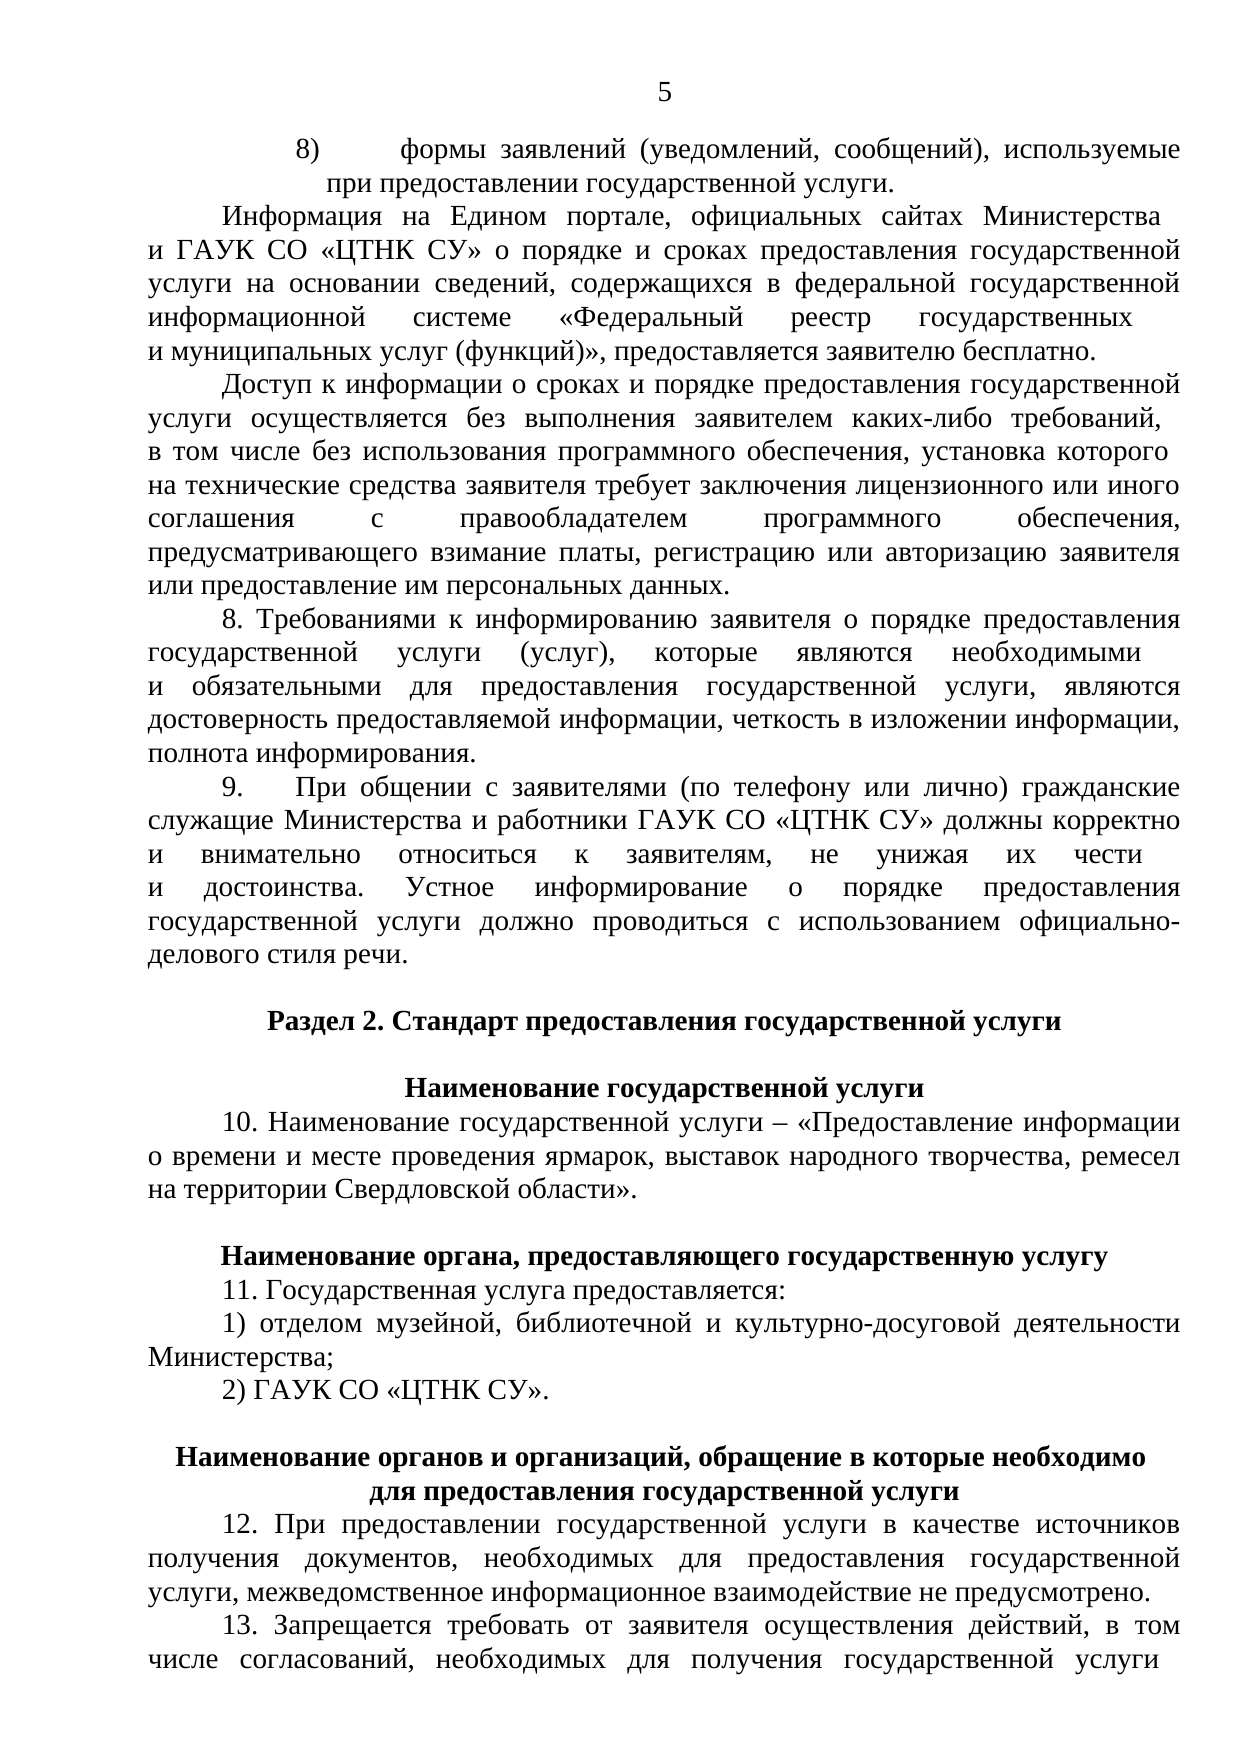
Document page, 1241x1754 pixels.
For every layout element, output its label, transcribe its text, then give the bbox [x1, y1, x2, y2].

text 1) отделом музейной, библиотечной и культурно-досуговой деятельности Министерства; [148, 1305, 1181, 1372]
text Наименование органов и организаций, обращение в которые необходимо для предоставления государственной услуги [148, 1439, 1181, 1507]
text 12. При предоставлении государственной услуги в качестве источников получения документов, необходимых для предоставления государственной услуги, межведомственное информационное взаимодействие не предусмотрено. [148, 1507, 1181, 1607]
text Доступ к информации о сроках и порядке предоставления государственной услуги осуществляется без выполнения заявителем каких-либо требований, в том числе без использования программного обеспечения, установка которого на технические средства заявителя требует заключения лицензионного или иного соглашения с правообладателем программного обеспечения, предусматривающего взимание платы, регистрацию или авторизацию заявителя или предоставление им персональных данных. [148, 366, 1181, 601]
text 8. Требованиями к информированию заявителя о порядке предоставления государственной услуги (услуг), которые являются необходимыми и обязательными для предоставления государственной услуги, являются достоверность предоставляемой информации, четкость в изложении информации, полнота информирования. [148, 601, 1181, 769]
text Информация на Едином портале, официальных сайтах Министерства и ГАУК СО «ЦТНК СУ» о порядке и сроках предоставления государственной услуги на основании сведений, содержащихся в федеральной государственной информационной системе «Федеральный реестр государственных и муниципальных услуг (функций)», предоставляется заявителю бесплатно. [148, 198, 1181, 366]
text 10. Наименование государственной услуги – «Предоставление информации о времени и месте проведения ярмарок, выставок народного творчества, ремесел на территории Свердловской области». [148, 1104, 1181, 1205]
text 11. Государственная услуга предоставляется: [148, 1272, 1181, 1305]
text Наименование органа, предоставляющего государственную услугу [148, 1238, 1181, 1272]
text 2) ГАУК СО «ЦТНК СУ». [148, 1372, 1181, 1406]
text 9. При общении с заявителями (по телефону или лично) гражданские служащие Министерства и работники ГАУК СО «ЦТНК СУ» должны корректно и внимательно относиться к заявителям, не унижая их чести и достоинства. Устное информирование о порядке предоставления государственной услуги должно проводиться с использованием официально- делового стиля речи. [148, 769, 1181, 970]
text Раздел 2. Стандарт предоставления государственной услуги [148, 1003, 1181, 1037]
text Наименование государственной услуги [148, 1071, 1181, 1104]
list формы заявлений (уведомлений, сообщений), используемые при предоставлении государственной услуги. [222, 131, 1181, 198]
text 13. Запрещается требовать от заявителя осуществления действий, в том числе согласований, необходимых для получения государственной услуги [148, 1607, 1181, 1674]
